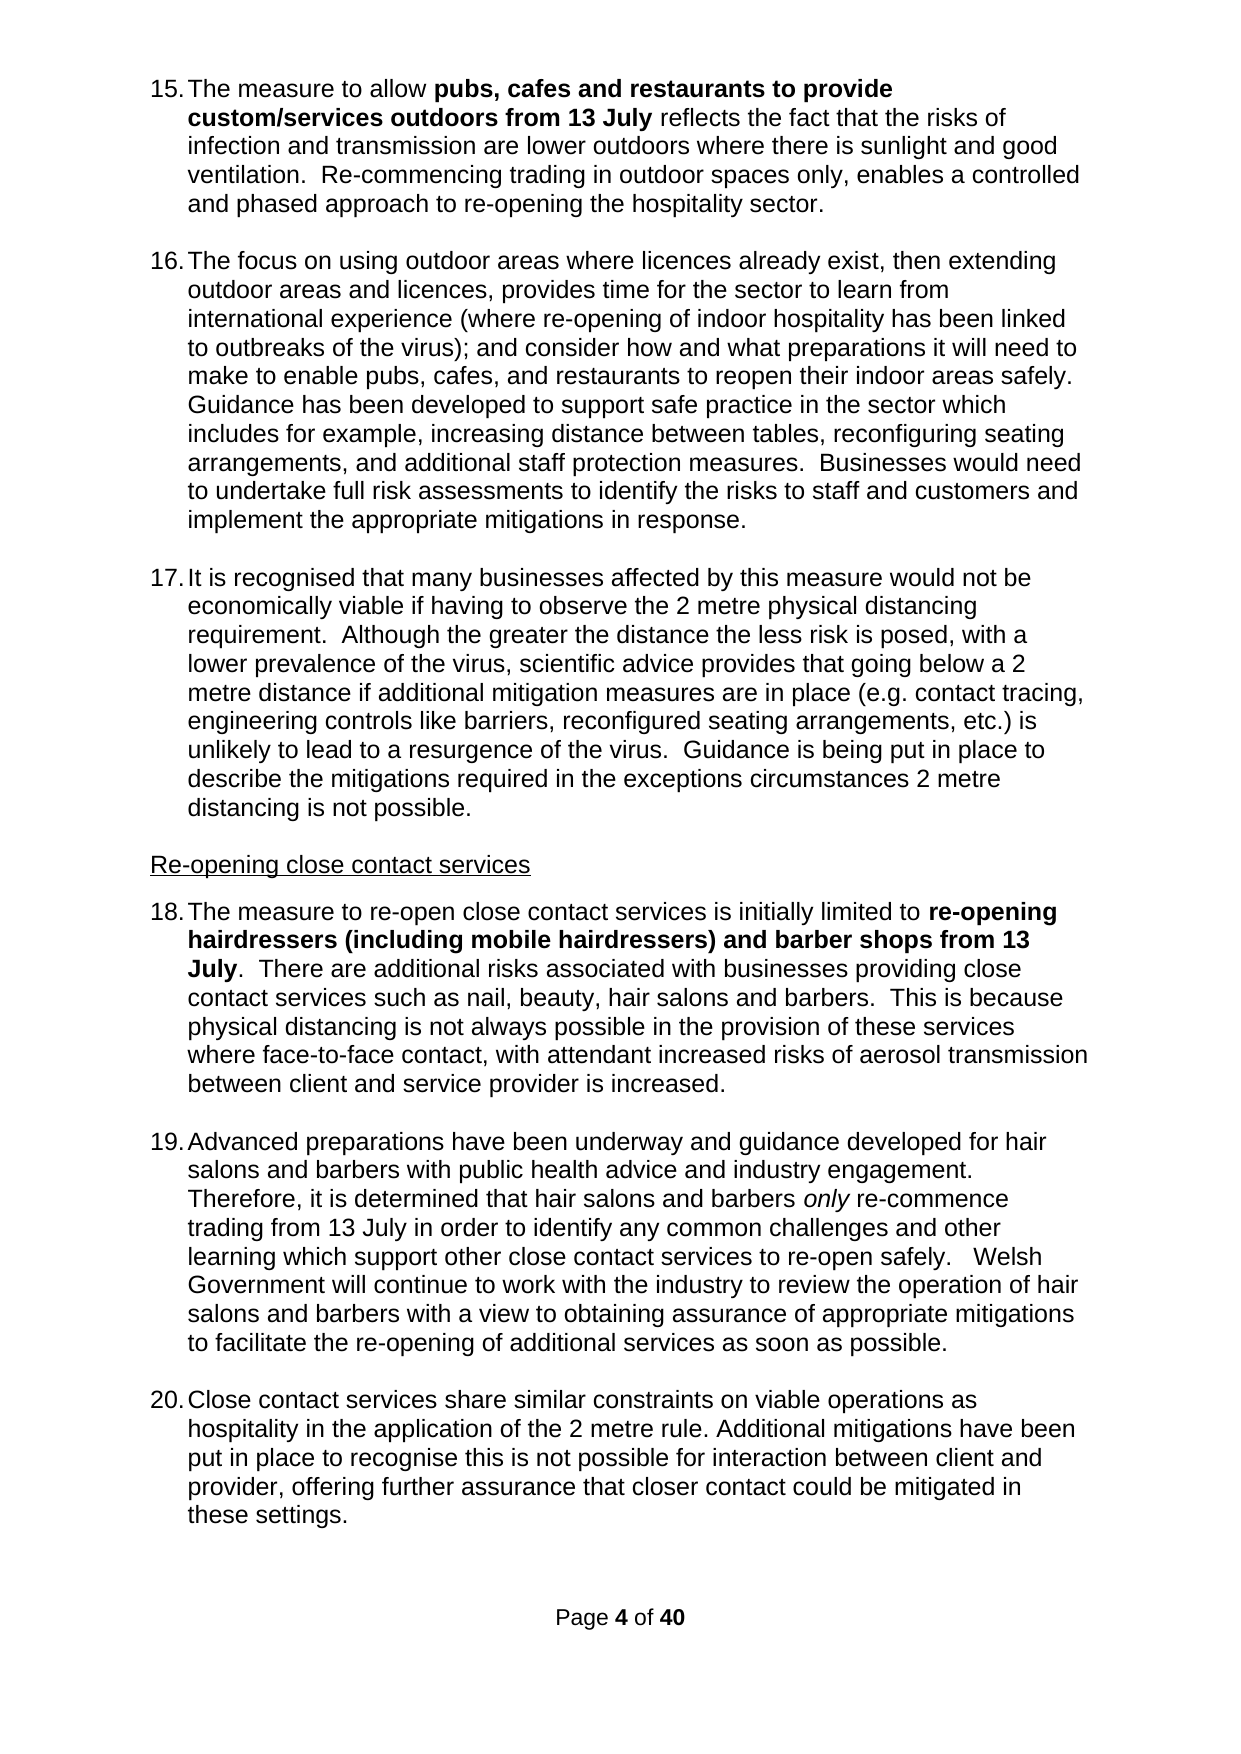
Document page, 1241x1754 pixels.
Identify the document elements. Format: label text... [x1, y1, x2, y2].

list Close contact services share similar constraints on viable operations as hospitality in the application of the 2 metre rule. Additional mitigations have been put in place to recognise this is not possible for interaction between client and provider, offering further assurance that closer contact could be mitigated in these settings. [150, 1386, 1090, 1529]
list The focus on using outdoor areas where licences already exist, then extending outdoor areas and licences, provides time for the sector to learn from international experience (where re-opening of indoor hospitality has been linked to outbreaks of the virus); and consider how and what preparations it will need to make to enable pubs, cafes, and restaurants to reopen their indoor areas safely. Guidance has been developed to support safe practice in the sector which includes for example, increasing distance between tables, reconfiguring seating arrangements, and additional staff protection measures. Businesses would need to undertake full risk assessments to identify the risks to staff and customers and implement the appropriate mitigations in response. [150, 246, 1090, 534]
list It is recognised that many businesses affected by this measure would not be economically viable if having to observe the 2 metre physical distancing requirement. Although the greater the distance the less risk is posed, with a lower prevalence of the virus, scientific advice provides that going below a 2 metre distance if additional mitigation measures are in place (e.g. contact tracing, engineering controls like barriers, reconfigured seating arrangements, etc.) is unlikely to lead to a resurgence of the virus. Guidance is being put in place to describe the mitigations required in the exceptions circumstances 2 metre distancing is not possible. [150, 562, 1090, 821]
list The measure to re-open close contact services is initially limited to re-opening hairdressers (including mobile hairdressers) and barber shops from 13 July. There are additional risks associated with businesses providing close contact services such as nail, beauty, hair salons and barbers. This is because physical distancing is not always possible in the provision of these services where face-to-face contact, with attendant increased risks of aerosol transmission between client and service provider is increased. [150, 897, 1090, 1098]
text Re-opening close contact services [150, 850, 1090, 879]
list The measure to allow pubs, cafes and restaurants to provide custom/services outdoors from 13 July reflects the fact that the risks of infection and transmission are lower outdoors where there is sunlight and good ventilation. Re-commencing trading in outdoor spaces only, enables a controlled and phased approach to re-opening the hospitality sector. [150, 74, 1090, 217]
list Advanced preparations have been underway and guidance developed for hair salons and barbers with public health advice and industry engagement. Therefore, it is determined that hair salons and barbers only re-commence trading from 13 July in order to identify any common challenges and other learning which support other close contact services to re-open safely. Welsh Government will continue to work with the industry to review the operation of hair salons and barbers with a view to obtaining assurance of appropriate mitigations to facilitate the re-opening of additional services as soon as possible. [150, 1127, 1090, 1357]
